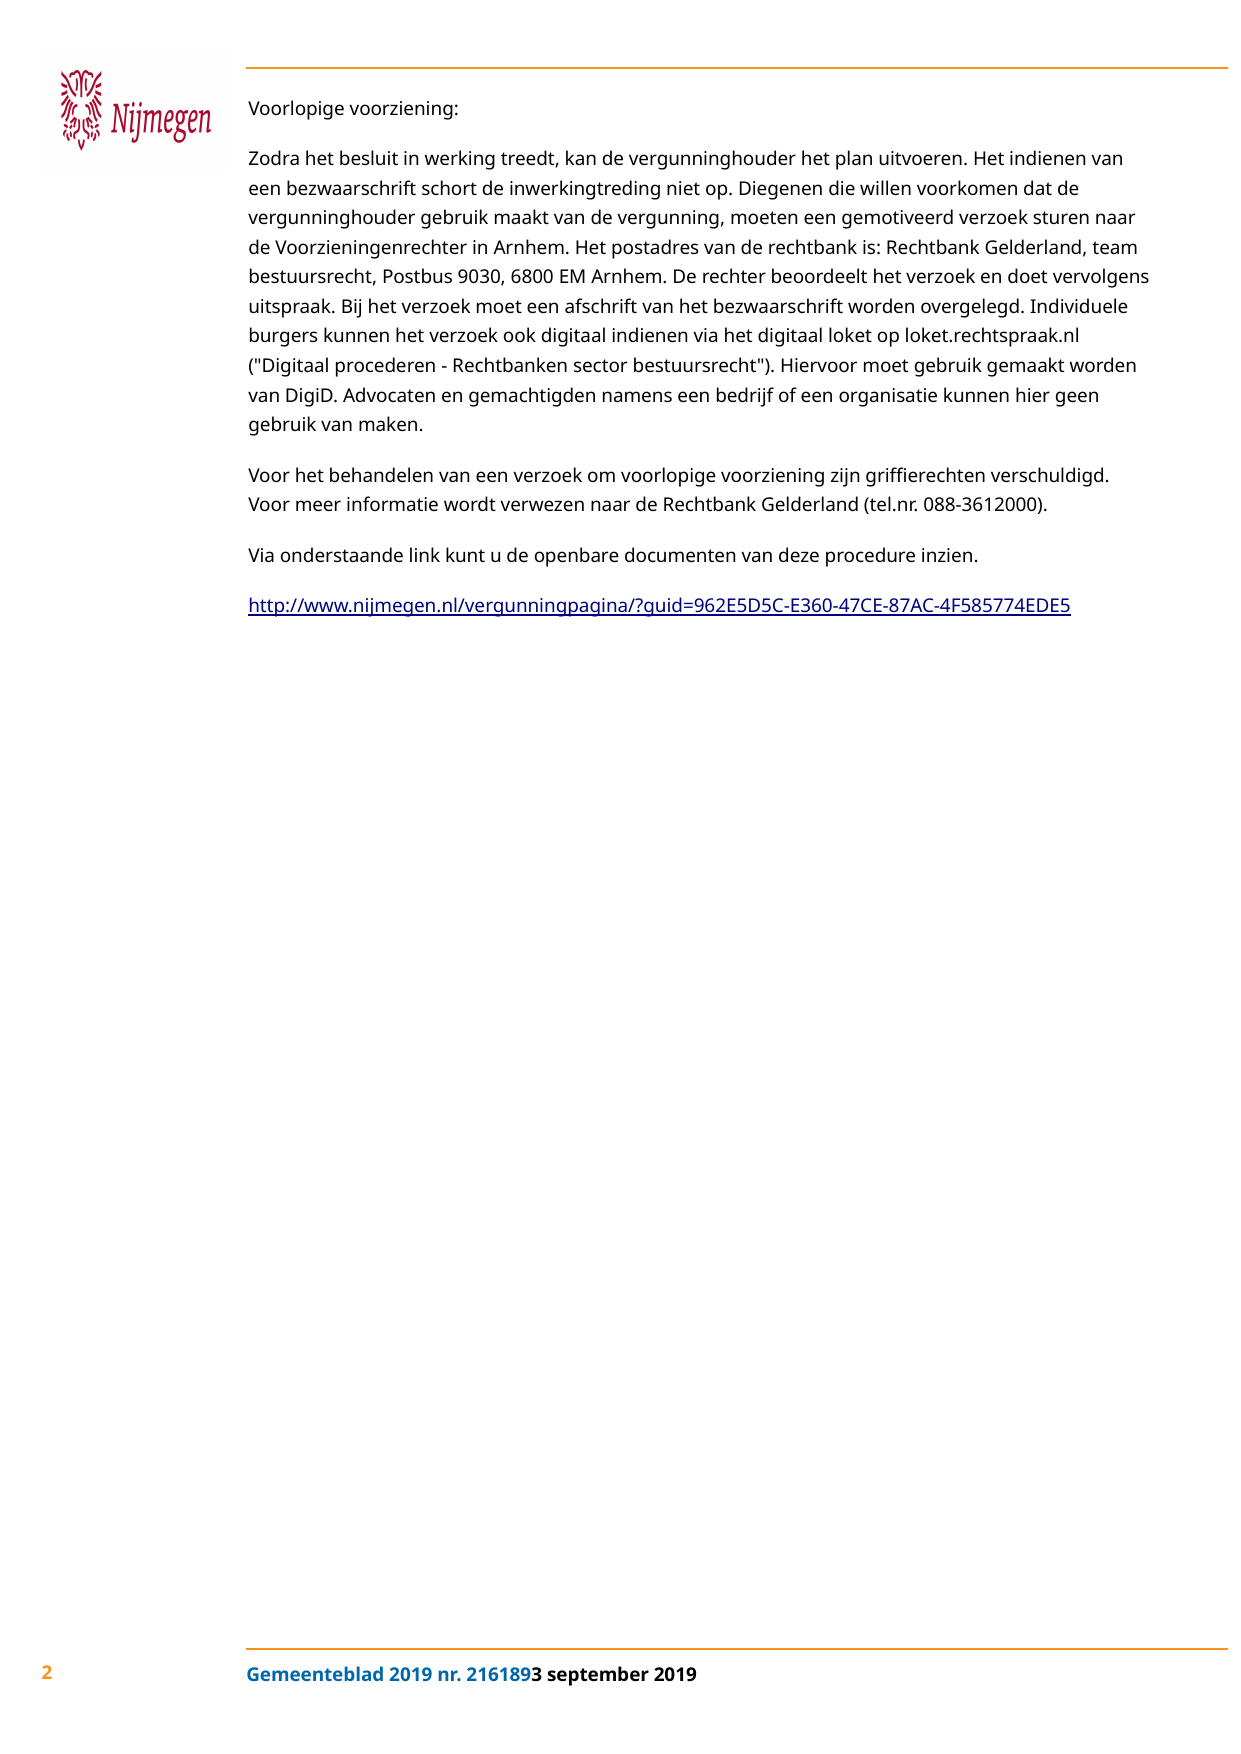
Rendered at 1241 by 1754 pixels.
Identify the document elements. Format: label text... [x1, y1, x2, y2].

text Via onderstaande link kunt u de openbare documenten van deze procedure inzien. [248, 542, 1152, 568]
text http://www.nijmegen.nl/vergunningpagina/?guid=962E5D5C-E360-47CE-87AC-4F585774EDE5 [248, 592, 1152, 618]
picture [41, 47, 231, 172]
text Voor het behandelen van een verzoek om voorlopige voorziening zijn griffierechten verschuldigd. Voor meer informatie wordt verwezen naar de Rechtbank Gelderland (tel.nr. 088-3612000). [248, 462, 1152, 517]
text Zodra het besluit in werking treedt, kan de vergunninghouder het plan uitvoeren. Het indienen van een bezwaarschrift schort de inwerkingtreding niet op. Diegenen die willen voorkomen dat de vergunninghouder gebruik maakt van de vergunning, moeten een gemotiveerd verzoek sturen naar de Voorzieningenrechter in Arnhem. Het postadres van de rechtbank is: Rechtbank Gelderland, team bestuursrecht, Postbus 9030, 6800 EM Arnhem. De rechter beoordeelt het verzoek en doet vervolgens uitspraak. Bij het verzoek moet een afschrift van het bezwaarschrift worden overgelegd. Individuele burgers kunnen het verzoek ook digitaal indienen via het digitaal loket op loket.rechtspraak.nl ("Digitaal procederen - Rechtbanken sector bestuursrecht"). Hiervoor moet gebruik gemaakt worden van DigiD. Advocaten en gemachtigden namens een bedrijf of een organisatie kunnen hier geen gebruik van maken. [248, 145, 1152, 437]
text Voorlopige voorziening: [248, 95, 1152, 121]
